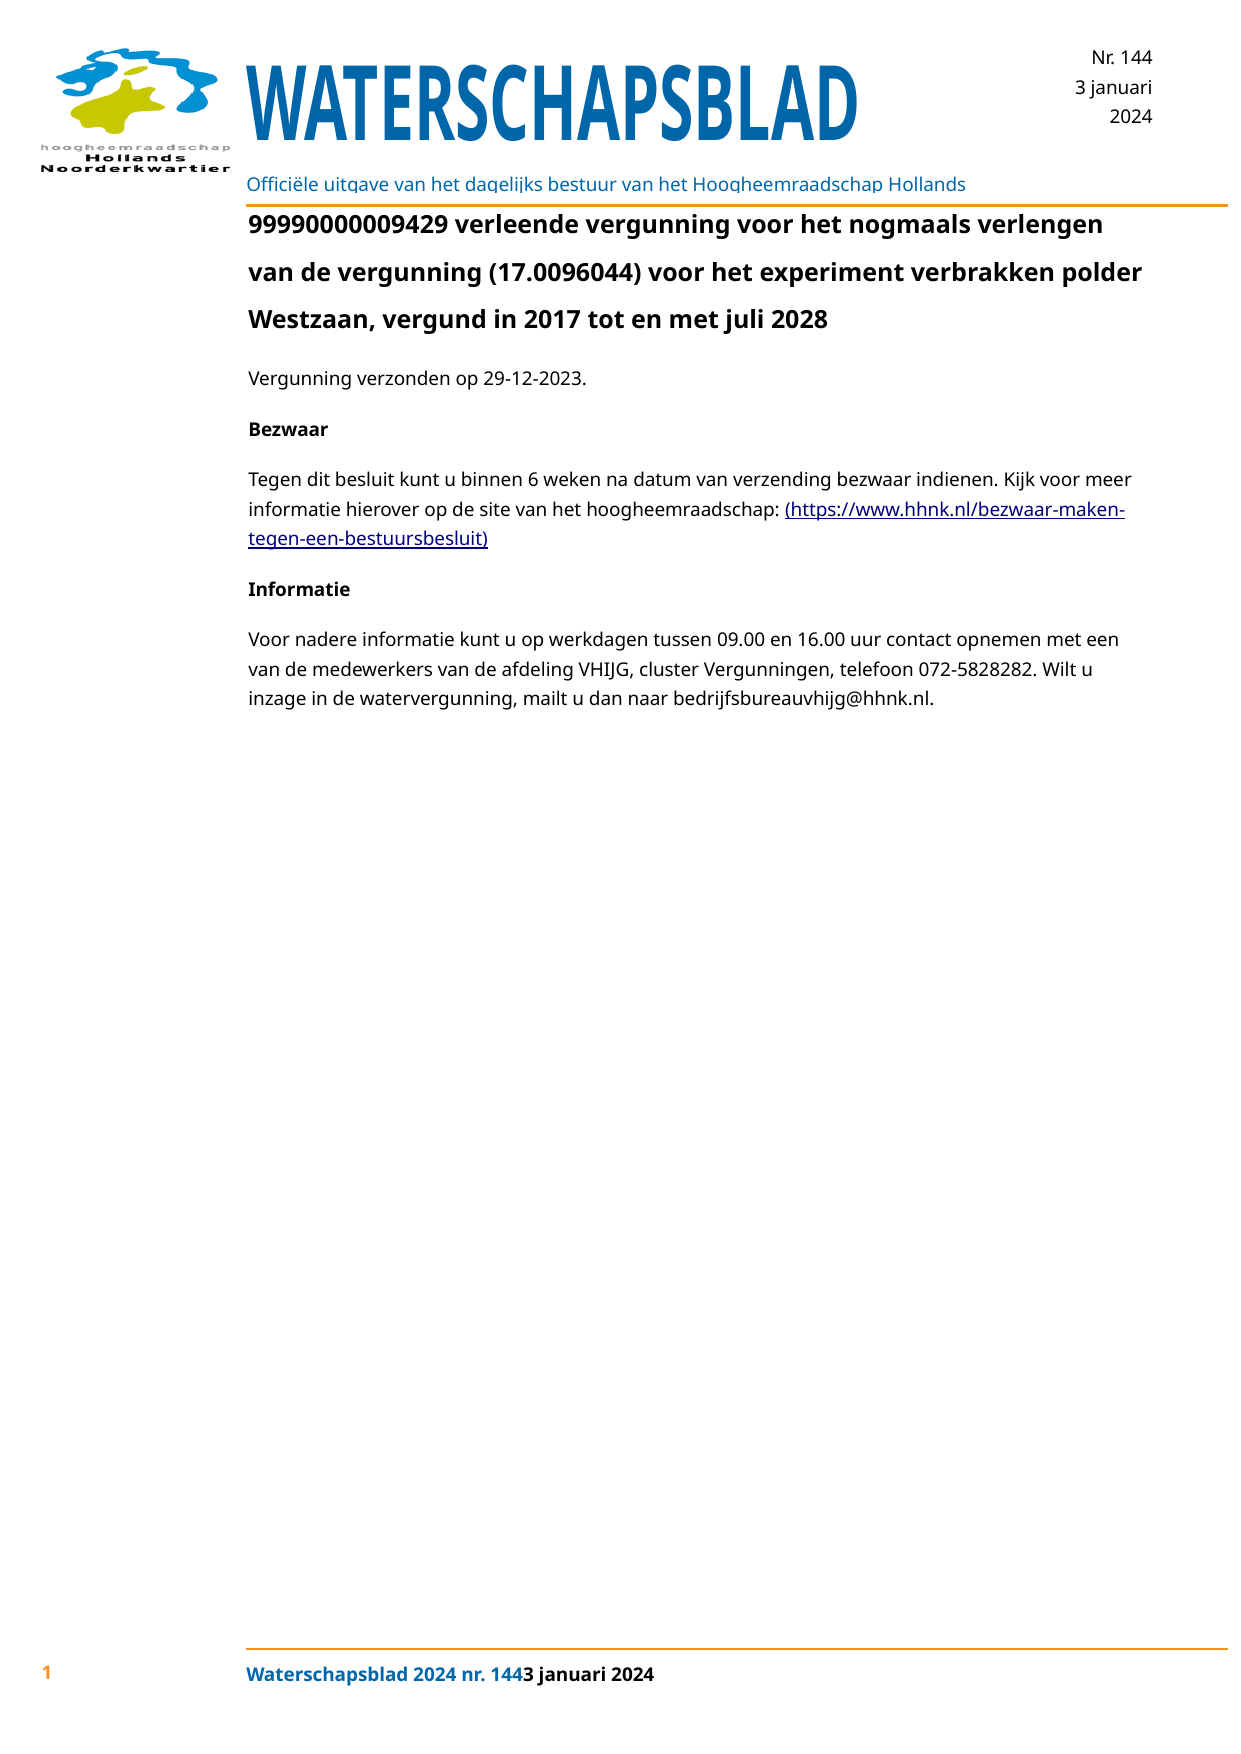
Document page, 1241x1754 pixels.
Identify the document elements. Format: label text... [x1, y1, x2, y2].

text 99990000009429 verleende vergunning voor het nogmaals verlengen van de vergunning (17.0096044) voor het experiment verbrakken polder Westzaan, vergund in 2017 tot en met juli 2028 [248, 207, 1152, 336]
text Tegen dit besluit kunt u binnen 6 weken na datum van verzending bezwaar indienen. Kijk voor meer informatie hierover op de site van het hoogheemraadschap: (https://www.hhnk.nl/bezwaar-maken-tegen-een-bestuursbesluit) [248, 466, 1152, 551]
text Vergunning verzonden op 29-12-2023. [248, 366, 1152, 391]
text Informatie [248, 576, 1152, 602]
picture [41, 47, 231, 172]
text Voor nadere informatie kunt u op werkdagen tussen 09.00 en 16.00 uur contact opnemen met een van de medewerkers van de afdeling VHIJG, cluster Vergunningen, telefoon 072-5828282. Wilt u inzage in de watervergunning, mailt u dan naar bedrijfsbureauvhijg@hhnk.nl. [248, 626, 1152, 711]
text Bezwaar [248, 416, 1152, 442]
